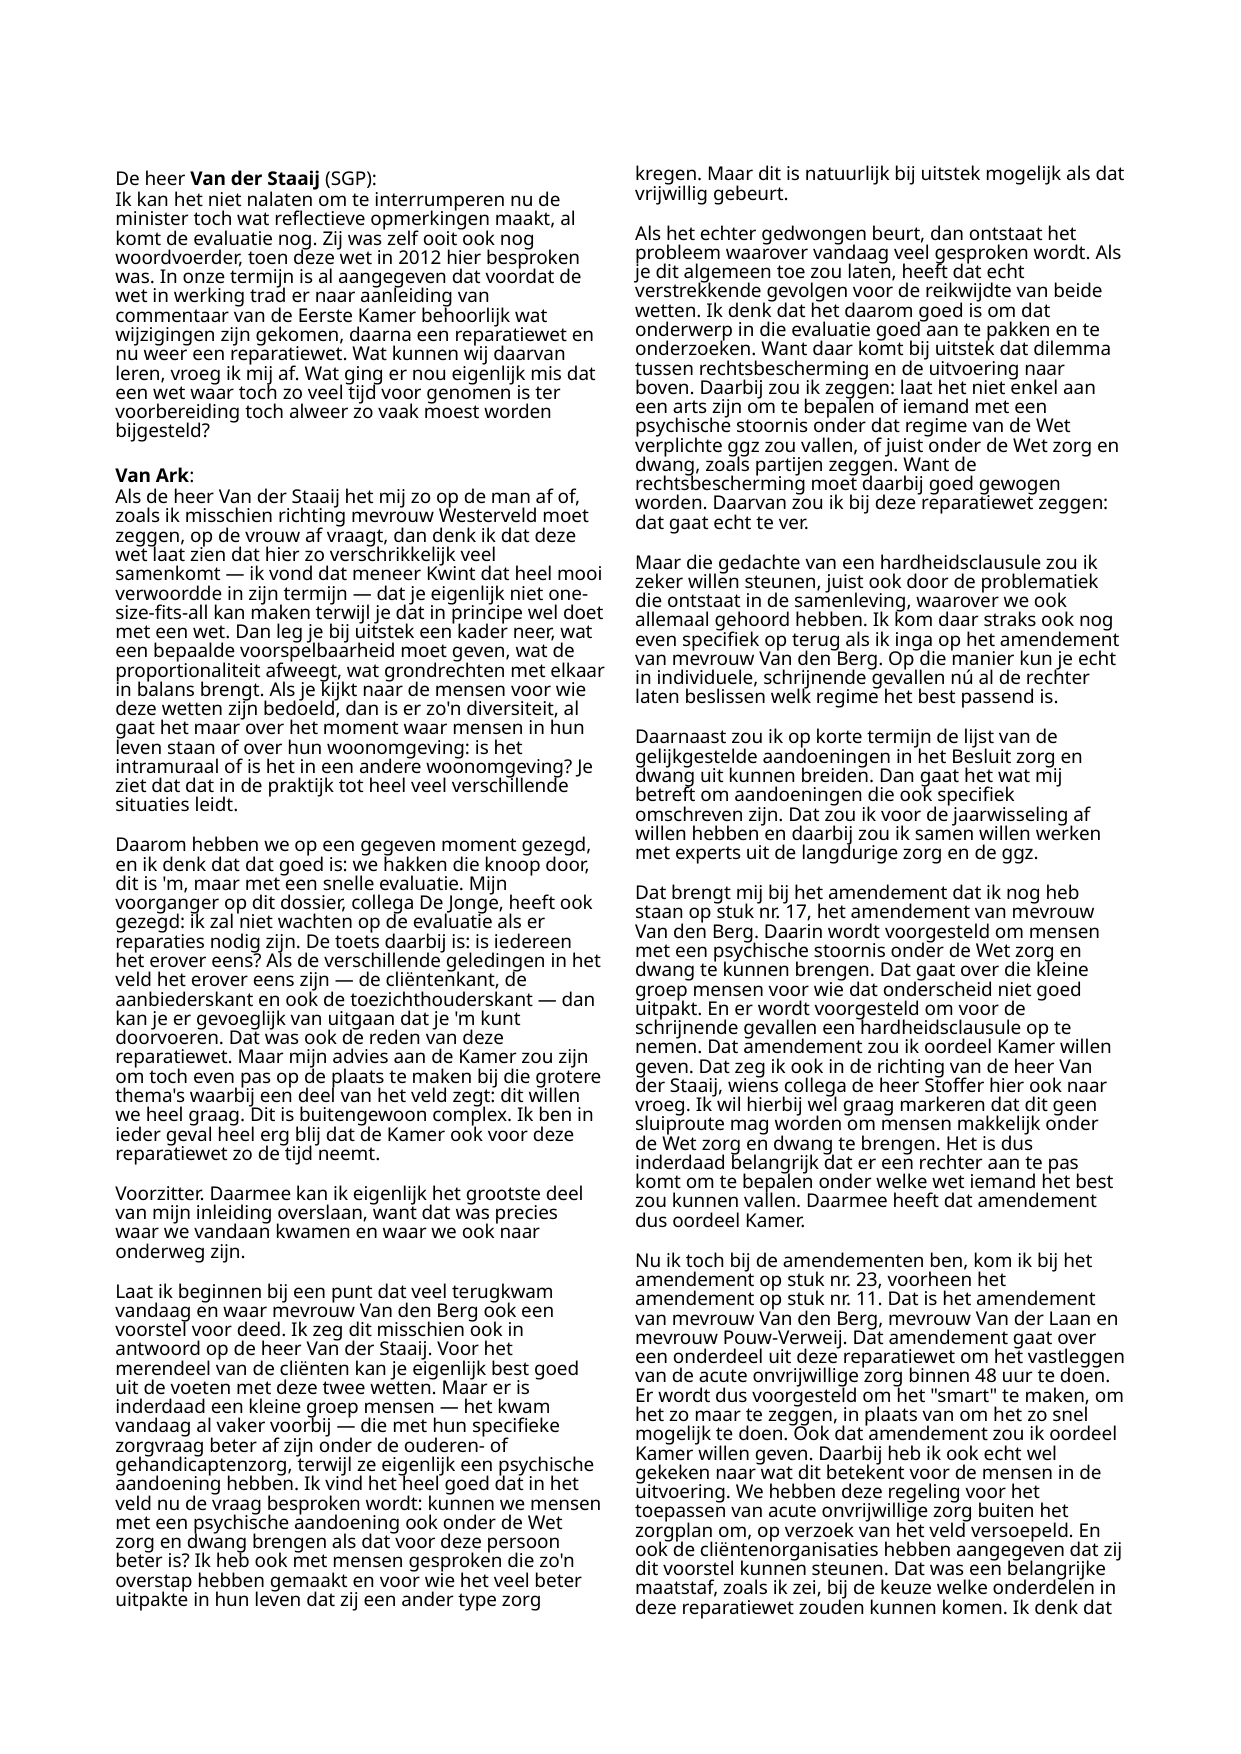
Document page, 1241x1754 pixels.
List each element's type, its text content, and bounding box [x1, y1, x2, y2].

text Als de heer Van der Staaij het mij zo op de man af of, zoals ik misschien richting mevrouw Westerveld moet zeggen, op de vrouw af vraagt, dan denk ik dat deze wet laat zien dat hier zo verschrikkelijk veel samenkomt — ik vond dat meneer Kwint dat heel mooi verwoordde in zijn termijn — dat je eigenlijk niet one-size-fits-all kan maken terwijl je dat in principe wel doet met een wet. Dan leg je bij uitstek een kader neer, wat een bepaalde voorspelbaarheid moet geven, wat de proportionaliteit afweegt, wat grondrechten met elkaar in balans brengt. Als je kijkt naar de mensen voor wie deze wetten zijn bedoeld, dan is er zo'n diversiteit, al gaat het maar over het moment waar mensen in hun leven staan of over hun woonomgeving: is het intramuraal of is het in een andere woonomgeving? Je ziet dat dat in de praktijk tot heel veel verschillende situaties leidt. [115, 488, 605, 816]
text Als het echter gedwongen beurt, dan ontstaat het probleem waarover vandaag veel gesproken wordt. Als je dit algemeen toe zou laten, heeft dat echt verstrekkende gevolgen voor de reikwijdte van beide wetten. Ik denk dat het daarom goed is om dat onderwerp in die evaluatie goed aan te pakken en te onderzoeken. Want daar komt bij uitstek dat dilemma tussen rechtsbescherming en de uitvoering naar boven. Daarbij zou ik zeggen: laat het niet enkel aan een arts zijn om te bepalen of iemand met een psychische stoornis onder dat regime van de Wet verplichte ggz zou vallen, of juist onder de Wet zorg en dwang, zoals partijen zeggen. Want de rechtsbescherming moet daarbij goed gewogen worden. Daarvan zou ik bij deze reparatiewet zeggen: dat gaat echt te ver. [635, 224, 1125, 533]
text Daarnaast zou ik op korte termijn de lijst van de gelijkgestelde aandoeningen in het Besluit zorg en dwang uit kunnen breiden. Dan gaat het wat mij betreft om aandoeningen die ook specifiek omschreven zijn. Dat zou ik voor de jaarwisseling af willen hebben en daarbij zou ik samen willen werken met experts uit de langdurige zorg en de ggz. [635, 728, 1125, 863]
text Dat brengt mij bij het amendement dat ik nog heb staan op stuk nr. 17, het amendement van mevrouw Van den Berg. Daarin wordt voorgesteld om mensen met een psychische stoornis onder de Wet zorg en dwang te kunnen brengen. Dat gaat over die kleine groep mensen voor wie dat onderscheid niet goed uitpakt. En er wordt voorgesteld om voor de schrijnende gevallen een hardheidsclausule op te nemen. Dat amendement zou ik oordeel Kamer willen geven. Dat zeg ik ook in de richting van de heer Van der Staaij, wiens collega de heer Stoffer hier ook naar vroeg. Ik wil hierbij wel graag markeren dat dit geen sluiproute mag worden om mensen makkelijk onder de Wet zorg en dwang te brengen. Het is dus inderdaad belangrijk dat er een rechter aan te pas komt om te bepalen onder welke wet iemand het best zou kunnen vallen. Daarmee heeft dat amendement dus oordeel Kamer. [635, 884, 1125, 1231]
text kregen. Maar dit is natuurlijk bij uitstek mogelijk als dat vrijwillig gebeurt. [635, 165, 1125, 204]
text Laat ik beginnen bij een punt dat veel terugkwam vandaag en waar mevrouw Van den Berg ook een voorstel voor deed. Ik zeg dit misschien ook in antwoord op de heer Van der Staaij. Voor het merendeel van de cliënten kan je eigenlijk best goed uit de voeten met deze twee wetten. Maar er is inderdaad een kleine groep mensen — het kwam vandaag al vaker voorbij — die met hun specifieke zorgvraag beter af zijn onder de ouderen- of gehandicaptenzorg, terwijl ze eigenlijk een psychische aandoening hebben. Ik vind het heel goed dat in het veld nu de vraag besproken wordt: kunnen we mensen met een psychische aandoening ook onder de Wet zorg en dwang brengen als dat voor deze persoon beter is? Ik heb ook met mensen gesproken die zo'n overstap hebben gemaakt en voor wie het veel beter uitpakte in hun leven dat zij een ander type zorg [115, 1283, 605, 1610]
text De heer Van der Staaij (SGP): [115, 165, 605, 191]
text Ik kan het niet nalaten om te interrumperen nu de minister toch wat reflectieve opmerkingen maakt, al komt de evaluatie nog. Zij was zelf ooit ook nog woordvoerder, toen deze wet in 2012 hier besproken was. In onze termijn is al aangegeven dat voordat de wet in werking trad er naar aanleiding van commentaar van de Eerste Kamer behoorlijk wat wijzigingen zijn gekomen, daarna een reparatiewet en nu weer een reparatiewet. Wat kunnen wij daarvan leren, vroeg ik mij af. Wat ging er nou eigenlijk mis dat een wet waar toch zo veel tijd voor genomen is ter voorbereiding toch alweer zo vaak moest worden bijgesteld? [115, 191, 605, 442]
text Van Ark: [115, 462, 605, 488]
text Daarom hebben we op een gegeven moment gezegd, en ik denk dat dat goed is: we hakken die knoop door, dit is 'm, maar met een snelle evaluatie. Mijn voorganger op dit dossier, collega De Jonge, heeft ook gezegd: ik zal niet wachten op de evaluatie als er reparaties nodig zijn. De toets daarbij is: is iedereen het erover eens? Als de verschillende geledingen in het veld het erover eens zijn — de cliëntenkant, de aanbiederskant en ook de toezichthouderskant — dan kan je er gevoeglijk van uitgaan dat je 'm kunt doorvoeren. Dat was ook de reden van deze reparatiewet. Maar mijn advies aan de Kamer zou zijn om toch even pas op de plaats te maken bij die grotere thema's waarbij een deel van het veld zegt: dit willen we heel graag. Dit is buitengewoon complex. Ik ben in ieder geval heel erg blij dat de Kamer ook voor deze reparatiewet zo de tijd neemt. [115, 836, 605, 1164]
text Voorzitter. Daarmee kan ik eigenlijk het grootste deel van mijn inleiding overslaan, want dat was precies waar we vandaan kwamen en waar we ook naar onderweg zijn. [115, 1185, 605, 1262]
text Maar die gedachte van een hardheidsclausule zou ik zeker willen steunen, juist ook door de problematiek die ontstaat in de samenleving, waarover we ook allemaal gehoord hebben. Ik kom daar straks ook nog even specifiek op terug als ik inga op het amendement van mevrouw Van den Berg. Op die manier kun je echt in individuele, schrijnende gevallen nú al de rechter laten beslissen welk regime het best passend is. [635, 554, 1125, 708]
text Nu ik toch bij de amendementen ben, kom ik bij het amendement op stuk nr. 23, voorheen het amendement op stuk nr. 11. Dat is het amendement van mevrouw Van den Berg, mevrouw Van der Laan en mevrouw Pouw-Verweij. Dat amendement gaat over een onderdeel uit deze reparatiewet om het vastleggen van de acute onvrijwillige zorg binnen 48 uur te doen. Er wordt dus voorgesteld om het "smart" te maken, om het zo maar te zeggen, in plaats van om het zo snel mogelijk te doen. Ook dat amendement zou ik oordeel Kamer willen geven. Daarbij heb ik ook echt wel gekeken naar wat dit betekent voor de mensen in de uitvoering. We hebben deze regeling voor het toepassen van acute onvrijwillige zorg buiten het zorgplan om, op verzoek van het veld versoepeld. En ook de cliëntenorganisaties hebben aangegeven dat zij dit voorstel kunnen steunen. Dat was een belangrijke maatstaf, zoals ik zei, bij de keuze welke onderdelen in deze reparatiewet zouden kunnen komen. Ik denk dat [635, 1252, 1125, 1618]
